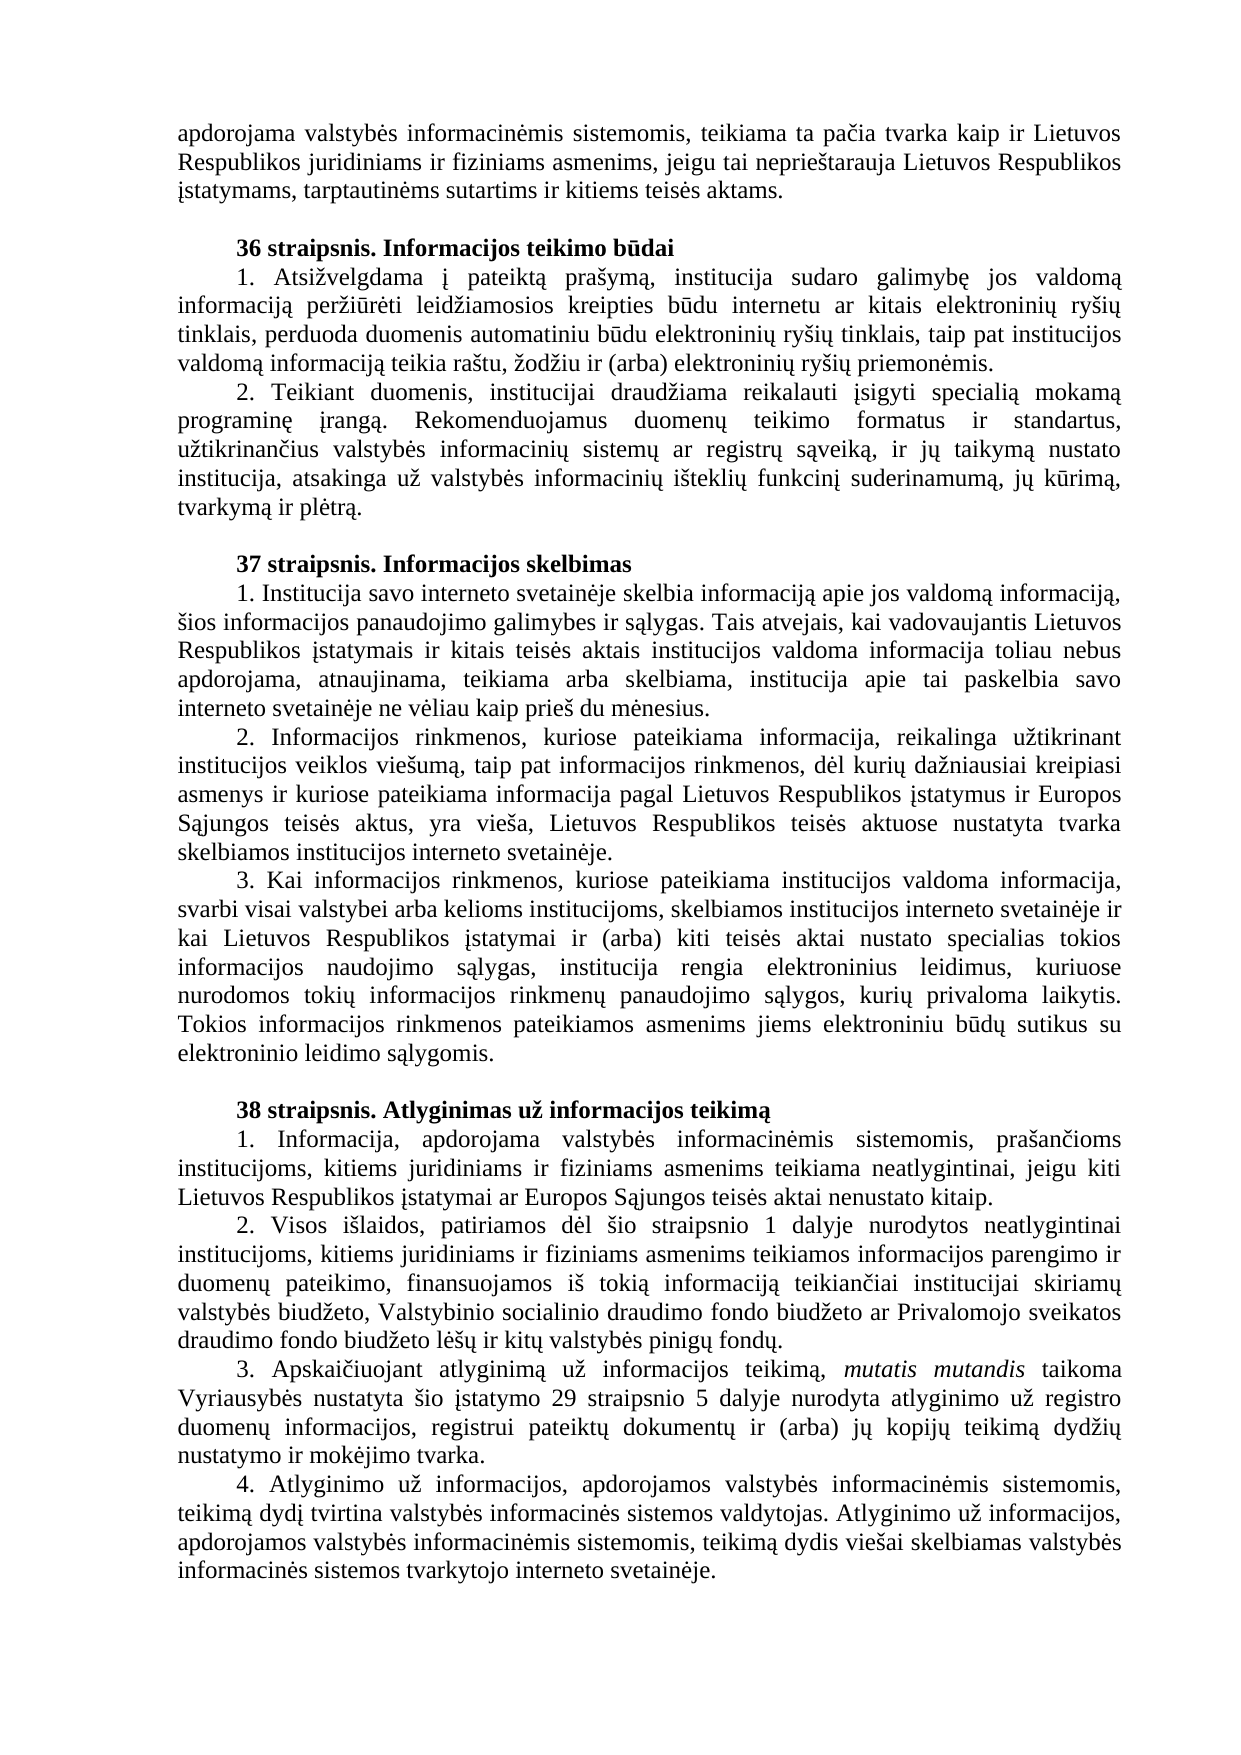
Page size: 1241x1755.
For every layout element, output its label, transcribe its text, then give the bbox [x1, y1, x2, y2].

text 1. Institucija savo interneto svetainėje skelbia informaciją apie jos valdomą informaciją, šios informacijos panaudojimo galimybes ir sąlygas. Tais atvejais, kai vadovaujantis Lietuvos Respublikos įstatymais ir kitais teisės aktais institucijos valdoma informacija toliau nebus apdorojama, atnaujinama, teikiama arba skelbiama, institucija apie tai paskelbia savo interneto svetainėje ne vėliau kaip prieš du mėnesius. [177, 578, 1122, 722]
text 37 straipsnis. Informacijos skelbimas [177, 549, 1122, 578]
text apdorojama valstybės informacinėmis sistemomis, teikiama ta pačia tvarka kaip ir Lietuvos Respublikos juridiniams ir fiziniams asmenims, jeigu tai neprieštarauja Lietuvos Respublikos įstatymams, tarptautinėms sutartims ir kitiems teisės aktams. [177, 118, 1122, 204]
text 4. Atlyginimo už informacijos, apdorojamos valstybės informacinėmis sistemomis, teikimą dydį tvirtina valstybės informacinės sistemos valdytojas. Atlyginimo už informacijos, apdorojamos valstybės informacinėmis sistemomis, teikimą dydis viešai skelbiamas valstybės informacinės sistemos tvarkytojo interneto svetainėje. [177, 1469, 1122, 1584]
text 2. Informacijos rinkmenos, kuriose pateikiama informacija, reikalinga užtikrinant institucijos veiklos viešumą, taip pat informacijos rinkmenos, dėl kurių dažniausiai kreipiasi asmenys ir kuriose pateikiama informacija pagal Lietuvos Respublikos įstatymus ir Europos Sąjungos teisės aktus, yra vieša, Lietuvos Respublikos teisės aktuose nustatyta tvarka skelbiamos institucijos interneto svetainėje. [177, 722, 1122, 866]
text 3. Kai informacijos rinkmenos, kuriose pateikiama institucijos valdoma informacija, svarbi visai valstybei arba kelioms institucijoms, skelbiamos institucijos interneto svetainėje ir kai Lietuvos Respublikos įstatymai ir (arba) kiti teisės aktai nustato specialias tokios informacijos naudojimo sąlygas, institucija rengia elektroninius leidimus, kuriuose nurodomos tokių informacijos rinkmenų panaudojimo sąlygos, kurių privaloma laikytis. Tokios informacijos rinkmenos pateikiamos asmenims jiems elektroniniu būdų sutikus su elektroninio leidimo sąlygomis. [177, 866, 1122, 1067]
text 2. Teikiant duomenis, institucijai draudžiama reikalauti įsigyti specialią mokamą programinę įrangą. Rekomenduojamus duomenų teikimo formatus ir standartus, užtikrinančius valstybės informacinių sistemų ar registrų sąveiką, ir jų taikymą nustato institucija, atsakinga už valstybės informacinių išteklių funkcinį suderinamumą, jų kūrimą, tvarkymą ir plėtrą. [177, 377, 1122, 521]
text 3. Apskaičiuojant atlyginimą už informacijos teikimą, mutatis mutandis taikoma Vyriausybės nustatyta šio įstatymo 29 straipsnio 5 dalyje nurodyta atlyginimo už registro duomenų informacijos, registrui pateiktų dokumentų ir (arba) jų kopijų teikimą dydžių nustatymo ir mokėjimo tvarka. [177, 1354, 1122, 1469]
text 1. Atsižvelgdama į pateiktą prašymą, institucija sudaro galimybę jos valdomą informaciją peržiūrėti leidžiamosios kreipties būdu internetu ar kitais elektroninių ryšių tinklais, perduoda duomenis automatiniu būdu elektroninių ryšių tinklais, taip pat institucijos valdomą informaciją teikia raštu, žodžiu ir (arba) elektroninių ryšių priemonėmis. [177, 262, 1122, 377]
text 36 straipsnis. Informacijos teikimo būdai [177, 233, 1122, 262]
text 1. Informacija, apdorojama valstybės informacinėmis sistemomis, prašančioms institucijoms, kitiems juridiniams ir fiziniams asmenims teikiama neatlygintinai, jeigu kiti Lietuvos Respublikos įstatymai ar Europos Sąjungos teisės aktai nenustato kitaip. [177, 1124, 1122, 1211]
text 2. Visos išlaidos, patiriamos dėl šio straipsnio 1 dalyje nurodytos neatlygintinai institucijoms, kitiems juridiniams ir fiziniams asmenims teikiamos informacijos parengimo ir duomenų pateikimo, finansuojamos iš tokią informaciją teikiančiai institucijai skiriamų valstybės biudžeto, Valstybinio socialinio draudimo fondo biudžeto ar Privalomojo sveikatos draudimo fondo biudžeto lėšų ir kitų valstybės pinigų fondų. [177, 1211, 1122, 1354]
text 38 straipsnis. Atlyginimas už informacijos teikimą [177, 1096, 1122, 1124]
